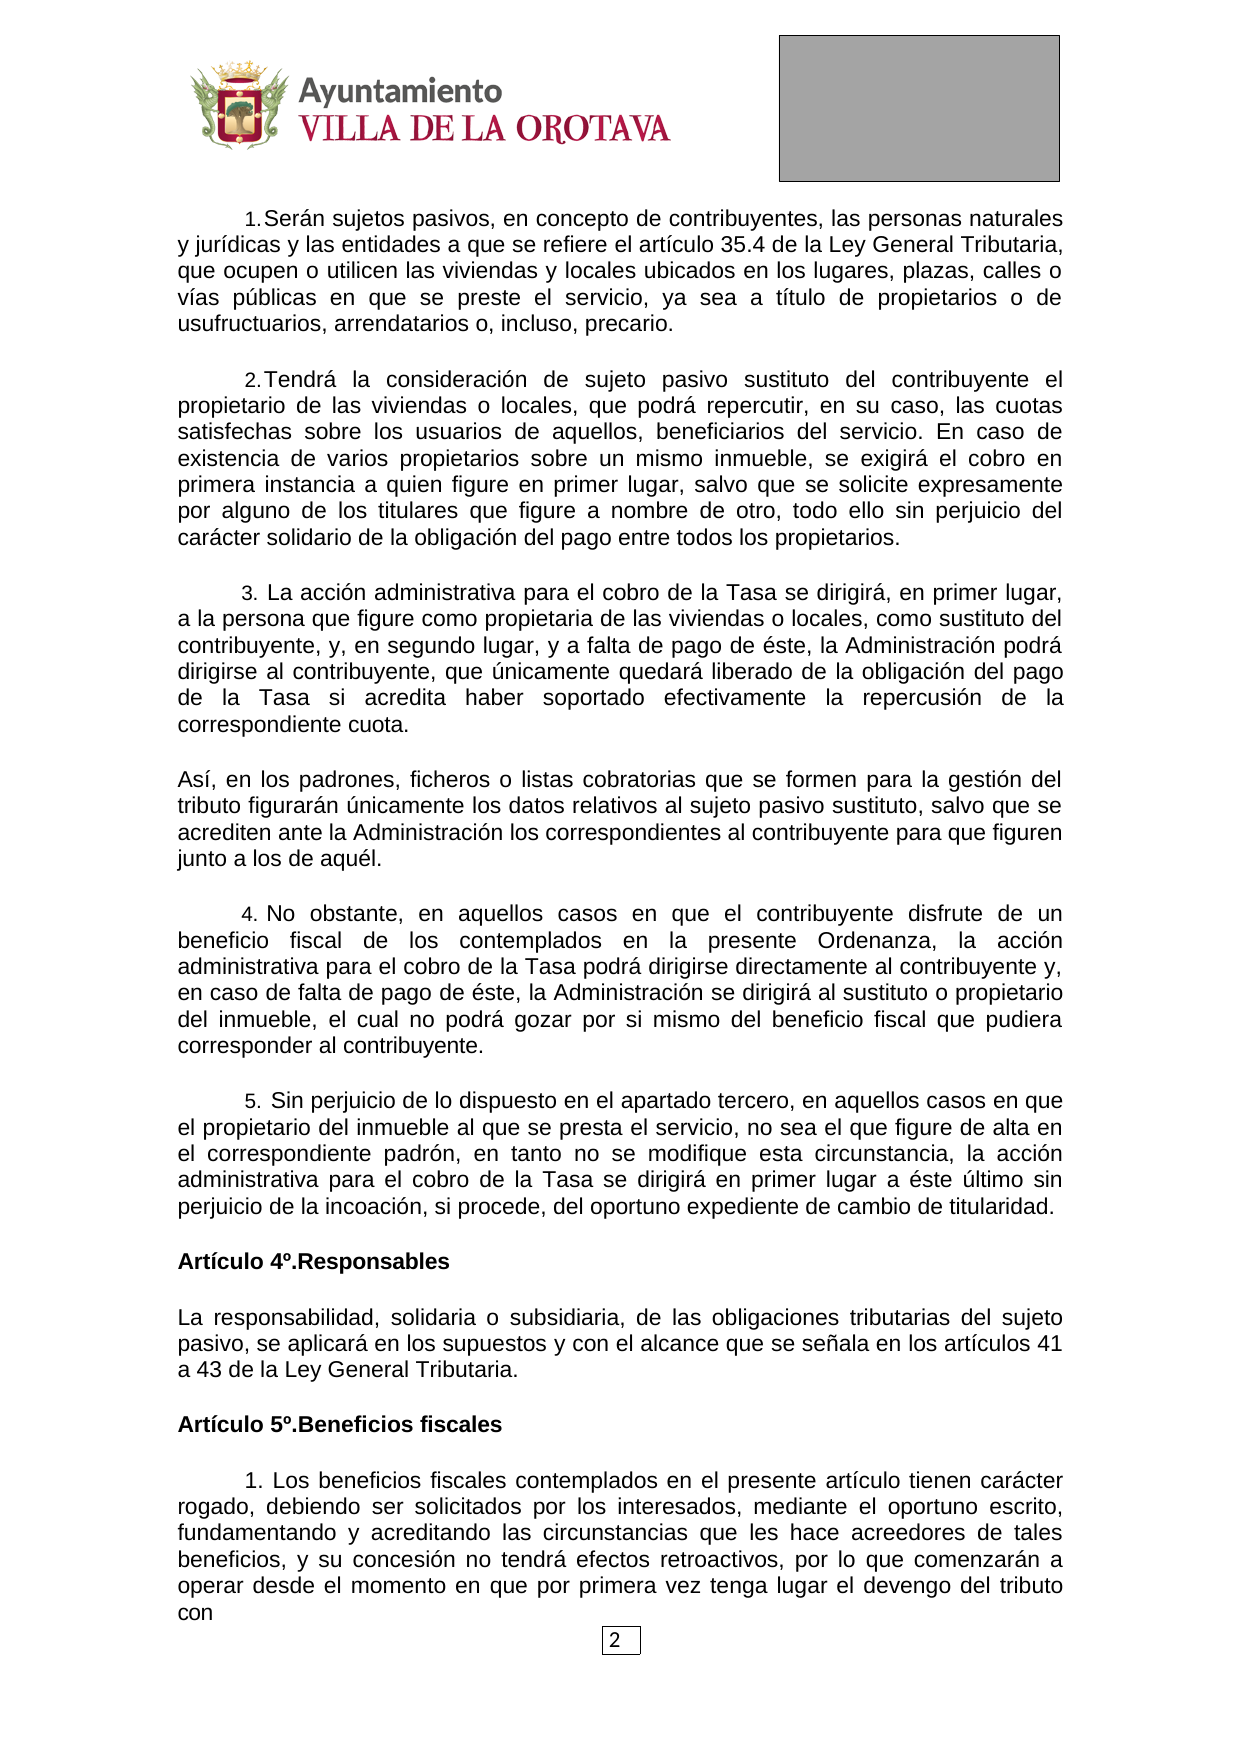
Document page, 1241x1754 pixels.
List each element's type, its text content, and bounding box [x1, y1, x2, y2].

picture [177, 37, 679, 169]
subtitle Artículo 4º.Responsables [177, 1248, 1076, 1274]
list Los beneficios fiscales contemplados en el presente artículo tienen carácter rogado, debiendo ser solicitados por los interesados, mediante el oportuno escrito, fundamentando y acreditando las circunstancias que les hace acreedores de tales beneficios, y su concesión no tendrá efectos retroactivos, por lo que comenzarán a operar desde el momento en que por primera vez tenga lugar el devengo del tributo con [177, 1467, 1063, 1625]
text Así, en los padrones, ficheros o listas cobratorias que se formen para la gestión del tributo figurarán únicamente los datos relativos al sujeto pasivo sustituto, salvo que se acrediten ante la Administración los correspondientes al contribuyente para que figuren junto a los de aquél. [177, 766, 1063, 871]
list Serán sujetos pasivos, en concepto de contribuyentes, las personas naturales y jurídicas y las entidades a que se refiere el artículo 35.4 de la Ley General Tributaria, que ocupen o utilicen las viviendas y locales ubicados en los lugares, plazas, calles o vías públicas en que se preste el servicio, ya sea a título de propietarios o de usufructuarios, arrendatarios o, incluso, precario. [177, 205, 1063, 337]
text La responsabilidad, solidaria o subsidiaria, de las obligaciones tributarias del sujeto pasivo, se aplicará en los supuestos y con el alcance que se señala en los artículos 41 a 43 de la Ley General Tributaria. [177, 1303, 1063, 1382]
subtitle Artículo 5º.Beneficios fiscales [177, 1411, 1076, 1438]
list La acción administrativa para el cobro de la Tasa se dirigirá, en primer lugar, a la persona que figure como propietaria de las viviendas o locales, como sustituto del contribuyente, y, en segundo lugar, y a falta de pago de éste, la Administración podrá dirigirse al contribuyente, que únicamente quedará liberado de la obligación del pago de la Tasa si acredita haber soportado efectivamente la repercusión de la correspondiente cuota. [177, 579, 1063, 737]
list Sin perjuicio de lo dispuesto en el apartado tercero, en aquellos casos en que el propietario del inmueble al que se presta el servicio, no sea el que figure de alta en el correspondiente padrón, en tanto no se modifique esta circunstancia, la acción administrativa para el cobro de la Tasa se dirigirá en primer lugar a éste último sin perjuicio de la incoación, si procede, del oportuno expediente de cambio de titularidad. [177, 1087, 1063, 1219]
list No obstante, en aquellos casos en que el contribuyente disfrute de un beneficio fiscal de los contemplados en la presente Ordenanza, la acción administrativa para el cobro de la Tasa podrá dirigirse directamente al contribuyente y, en caso de falta de pago de éste, la Administración se dirigirá al sustituto o propietario del inmueble, el cual no podrá gozar por si mismo del beneficio fiscal que pudiera corresponder al contribuyente. [177, 900, 1063, 1058]
list Tendrá la consideración de sujeto pasivo sustituto del contribuyente el propietario de las viviendas o locales, que podrá repercutir, en su caso, las cuotas satisfechas sobre los usuarios de aquellos, beneficiarios del servicio. En caso de existencia de varios propietarios sobre un mismo inmueble, se exigirá el cobro en primera instancia a quien figure en primer lugar, salvo que se solicite expresamente por alguno de los titulares que figure a nombre de otro, todo ello sin perjuicio del carácter solidario de la obligación del pago entre todos los propietarios. [177, 366, 1063, 550]
